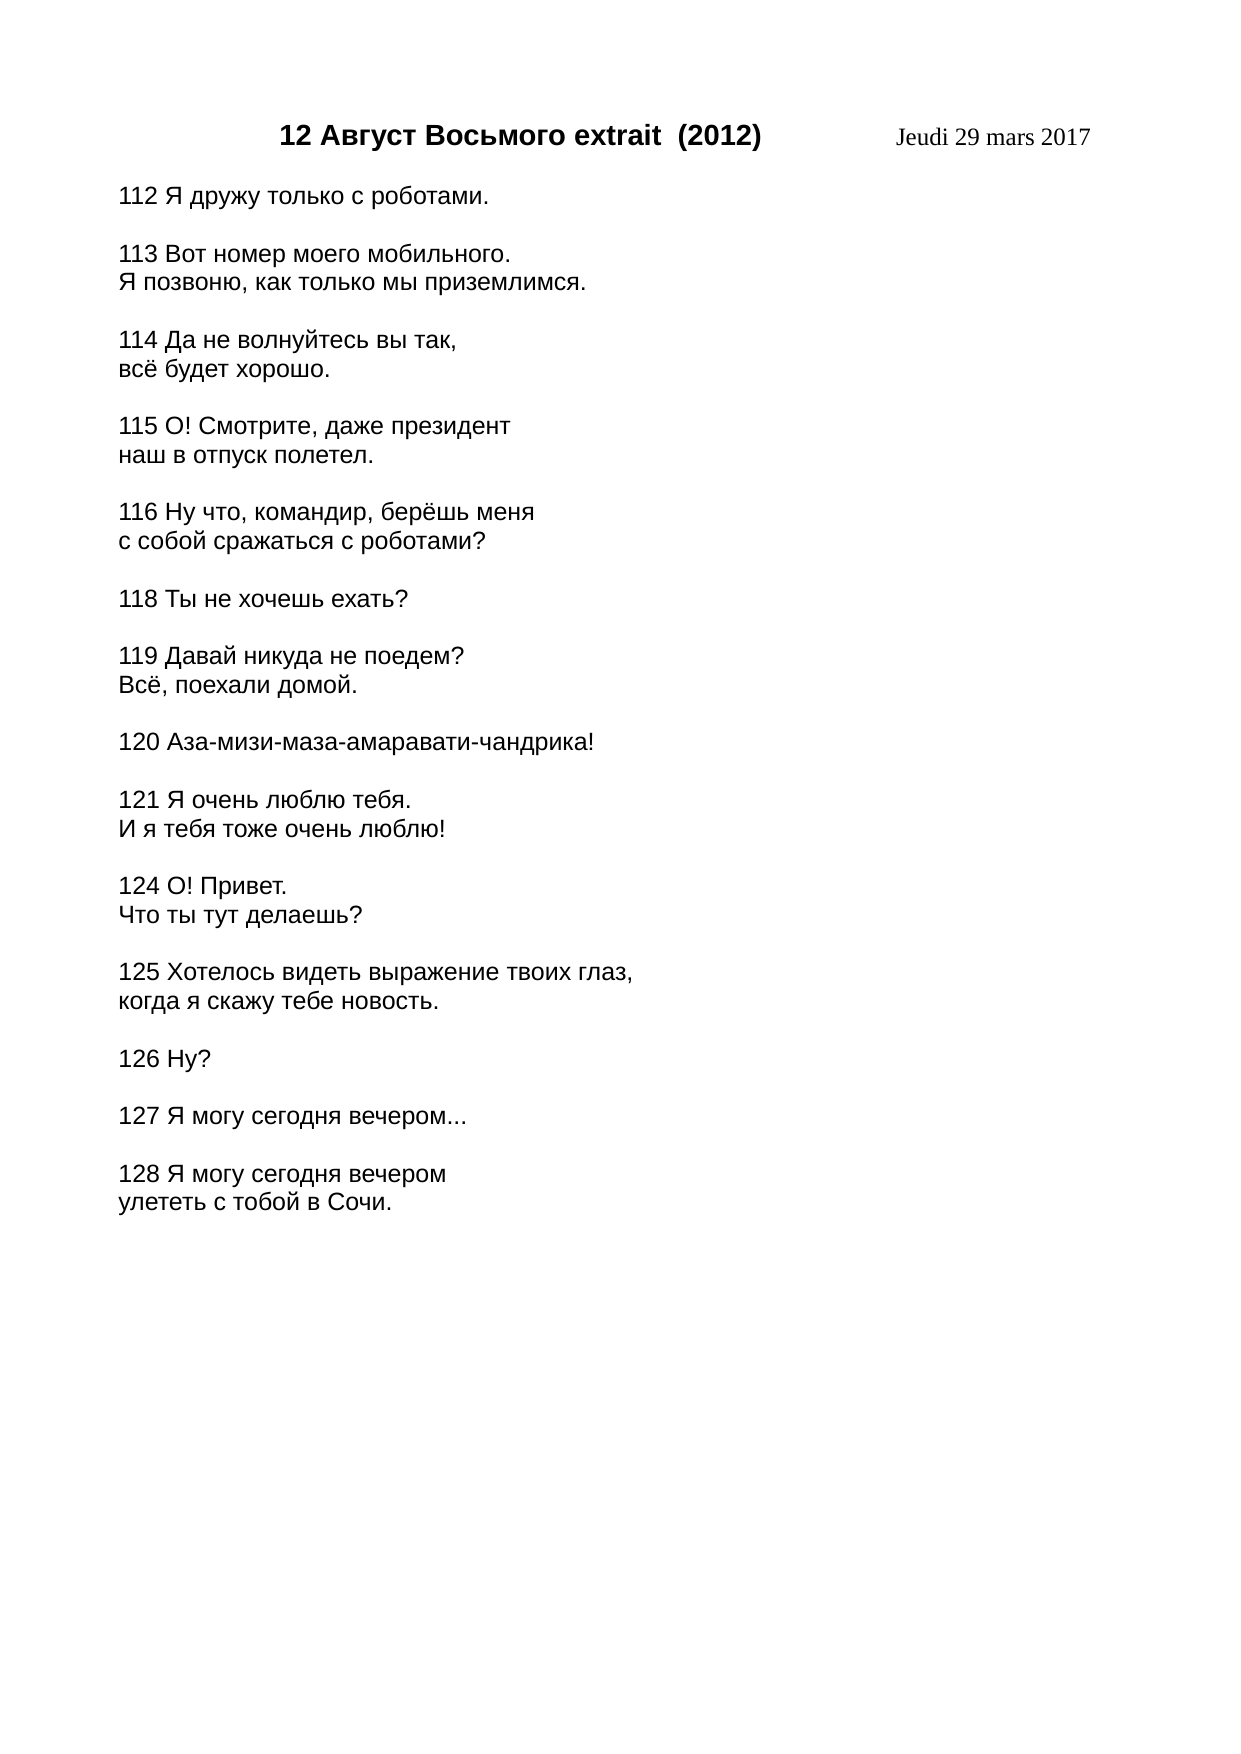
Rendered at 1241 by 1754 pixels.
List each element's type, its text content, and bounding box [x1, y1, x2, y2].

text 118 Ты не хочешь ехать? [118, 584, 1122, 612]
text с собой сражаться с роботами? [118, 526, 1122, 555]
text 126 Ну? [118, 1044, 1122, 1072]
text 120 Аза-мизи-маза-амаравати-чандрика! [118, 727, 1122, 756]
text наш в отпуск полетел. [118, 440, 1122, 469]
text 125 Хотелось видеть выражение твоих глаз, [118, 957, 1122, 986]
text 116 Ну что, командир, берёшь меня [118, 497, 1122, 526]
text Всё, поехали домой. [118, 670, 1122, 699]
text 124 О! Привет. [118, 871, 1122, 900]
text 128 Я могу сегодня вечером [118, 1159, 1122, 1187]
text Я позвоню, как только мы приземлимся. [118, 267, 1122, 296]
text 127 Я могу сегодня вечером... [118, 1101, 1122, 1130]
text И я тебя тоже очень люблю! [118, 814, 1122, 842]
text улететь с тобой в Сочи. [118, 1187, 1122, 1216]
text всё будет хорошо. [118, 354, 1122, 382]
text 112 Я дружу только с роботами. [118, 181, 1122, 210]
text 121 Я очень люблю тебя. [118, 785, 1122, 814]
text 119 Давай никуда не поедем? [118, 641, 1122, 670]
text когда я скажу тебе новость. [118, 986, 1122, 1015]
text 115 О! Смотрите, даже президент [118, 411, 1122, 440]
text 114 Да не волнуйтесь вы так, [118, 325, 1122, 354]
text Что ты тут делаешь? [118, 900, 1122, 929]
text 113 Вот номер моего мобильного. [118, 239, 1122, 267]
